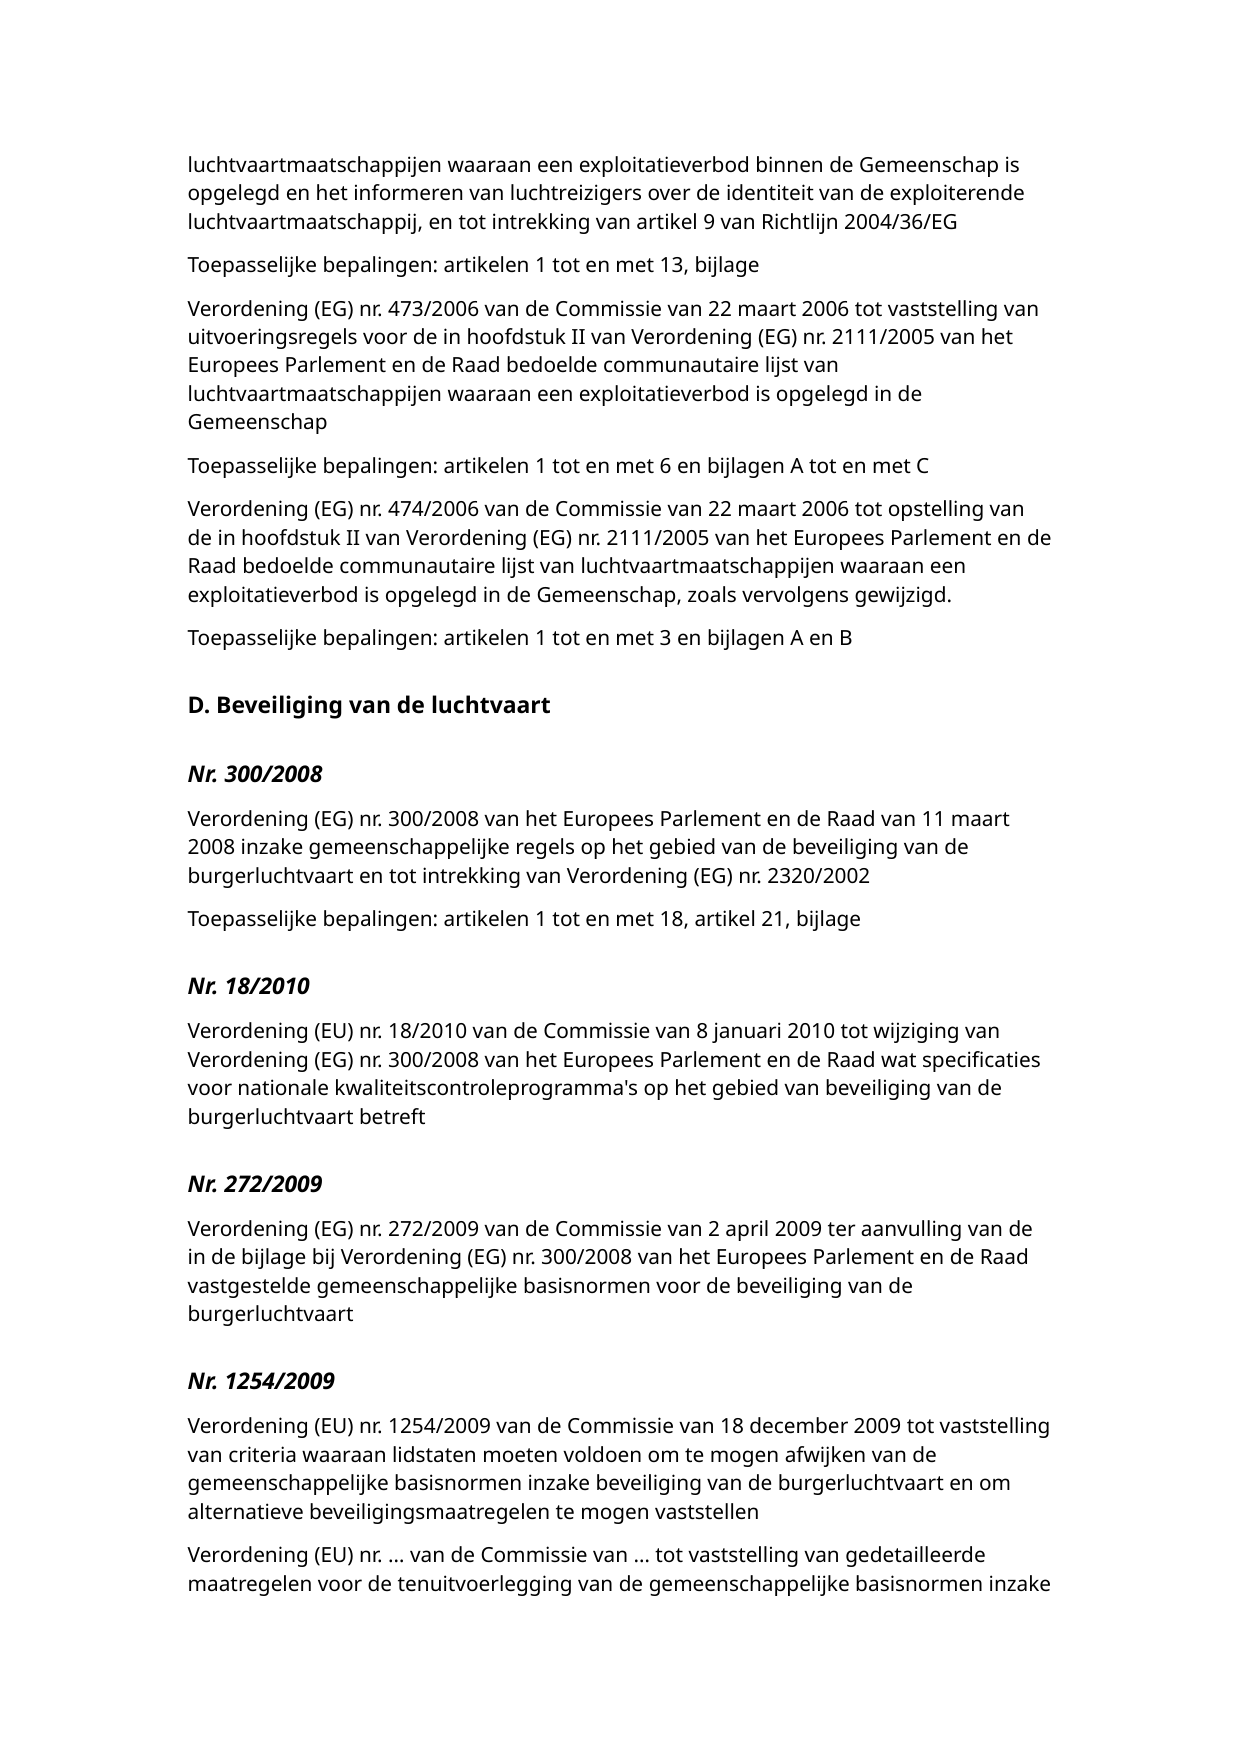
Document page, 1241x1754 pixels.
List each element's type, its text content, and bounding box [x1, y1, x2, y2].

subtitle Nr. 1254/2009 [187, 1365, 1053, 1397]
subtitle Nr. 272/2009 [187, 1168, 1053, 1199]
text Toepasselijke bepalingen: artikelen 1 tot en met 6 en bijlagen A tot en met C [187, 451, 1053, 479]
text Verordening (EG) nr. 272/2009 van de Commissie van 2 april 2009 ter aanvulling van de in de bijlage bij Verordening (EG) nr. 300/2008 van het Europees Parlement en de Raad vastgestelde gemeenschappelijke basisnormen voor de beveiliging van de burgerluchtvaart [187, 1214, 1053, 1328]
text Verordening (EU) nr. 1254/2009 van de Commissie van 18 december 2009 tot vaststelling van criteria waaraan lidstaten moeten voldoen om te mogen afwijken van de gemeenschappelijke basisnormen inzake beveiliging van de burgerluchtvaart en om alternatieve beveiligingsmaatregelen te mogen vaststellen [187, 1412, 1053, 1525]
text Toepasselijke bepalingen: artikelen 1 tot en met 3 en bijlagen A en B [187, 623, 1053, 652]
text Verordening (EU) nr. 18/2010 van de Commissie van 8 januari 2010 tot wijziging van Verordening (EG) nr. 300/2008 van het Europees Parlement en de Raad wat specificaties voor nationale kwaliteitscontroleprogramma's op het gebied van beveiliging van de burgerluchtvaart betreft [187, 1017, 1053, 1130]
text Verordening (EG) nr. 474/2006 van de Commissie van 22 maart 2006 tot opstelling van de in hoofdstuk II van Verordening (EG) nr. 2111/2005 van het Europees Parlement en de Raad bedoelde communautaire lijst van luchtvaartmaatschappijen waaraan een exploitatieverbod is opgelegd in de Gemeenschap, zoals vervolgens gewijzigd. [187, 494, 1053, 608]
subtitle Nr. 18/2010 [187, 970, 1053, 1002]
text Toepasselijke bepalingen: artikelen 1 tot en met 18, artikel 21, bijlage [187, 904, 1053, 933]
subtitle D. Beveiliging van de luchtvaart [187, 689, 1053, 720]
text Verordening (EU) nr. … van de Commissie van … tot vaststelling van gedetailleerde maatregelen voor de tenuitvoerlegging van de gemeenschappelijke basisnormen inzake [187, 1540, 1053, 1597]
text Toepasselijke bepalingen: artikelen 1 tot en met 13, bijlage [187, 250, 1053, 279]
text Verordening (EG) nr. 473/2006 van de Commissie van 22 maart 2006 tot vaststelling van uitvoeringsregels voor de in hoofdstuk II van Verordening (EG) nr. 2111/2005 van het Europees Parlement en de Raad bedoelde communautaire lijst van luchtvaartmaatschappijen waaraan een exploitatieverbod is opgelegd in de Gemeenschap [187, 294, 1053, 436]
subtitle Nr. 300/2008 [187, 758, 1053, 789]
text luchtvaartmaatschappijen waaraan een exploitatieverbod binnen de Gemeenschap is opgelegd en het informeren van luchtreizigers over de identiteit van de exploiterende luchtvaartmaatschappij, en tot intrekking van artikel 9 van Richtlijn 2004/36/EG [187, 150, 1053, 235]
text Verordening (EG) nr. 300/2008 van het Europees Parlement en de Raad van 11 maart 2008 inzake gemeenschappelijke regels op het gebied van de beveiliging van de burgerluchtvaart en tot intrekking van Verordening (EG) nr. 2320/2002 [187, 804, 1053, 889]
